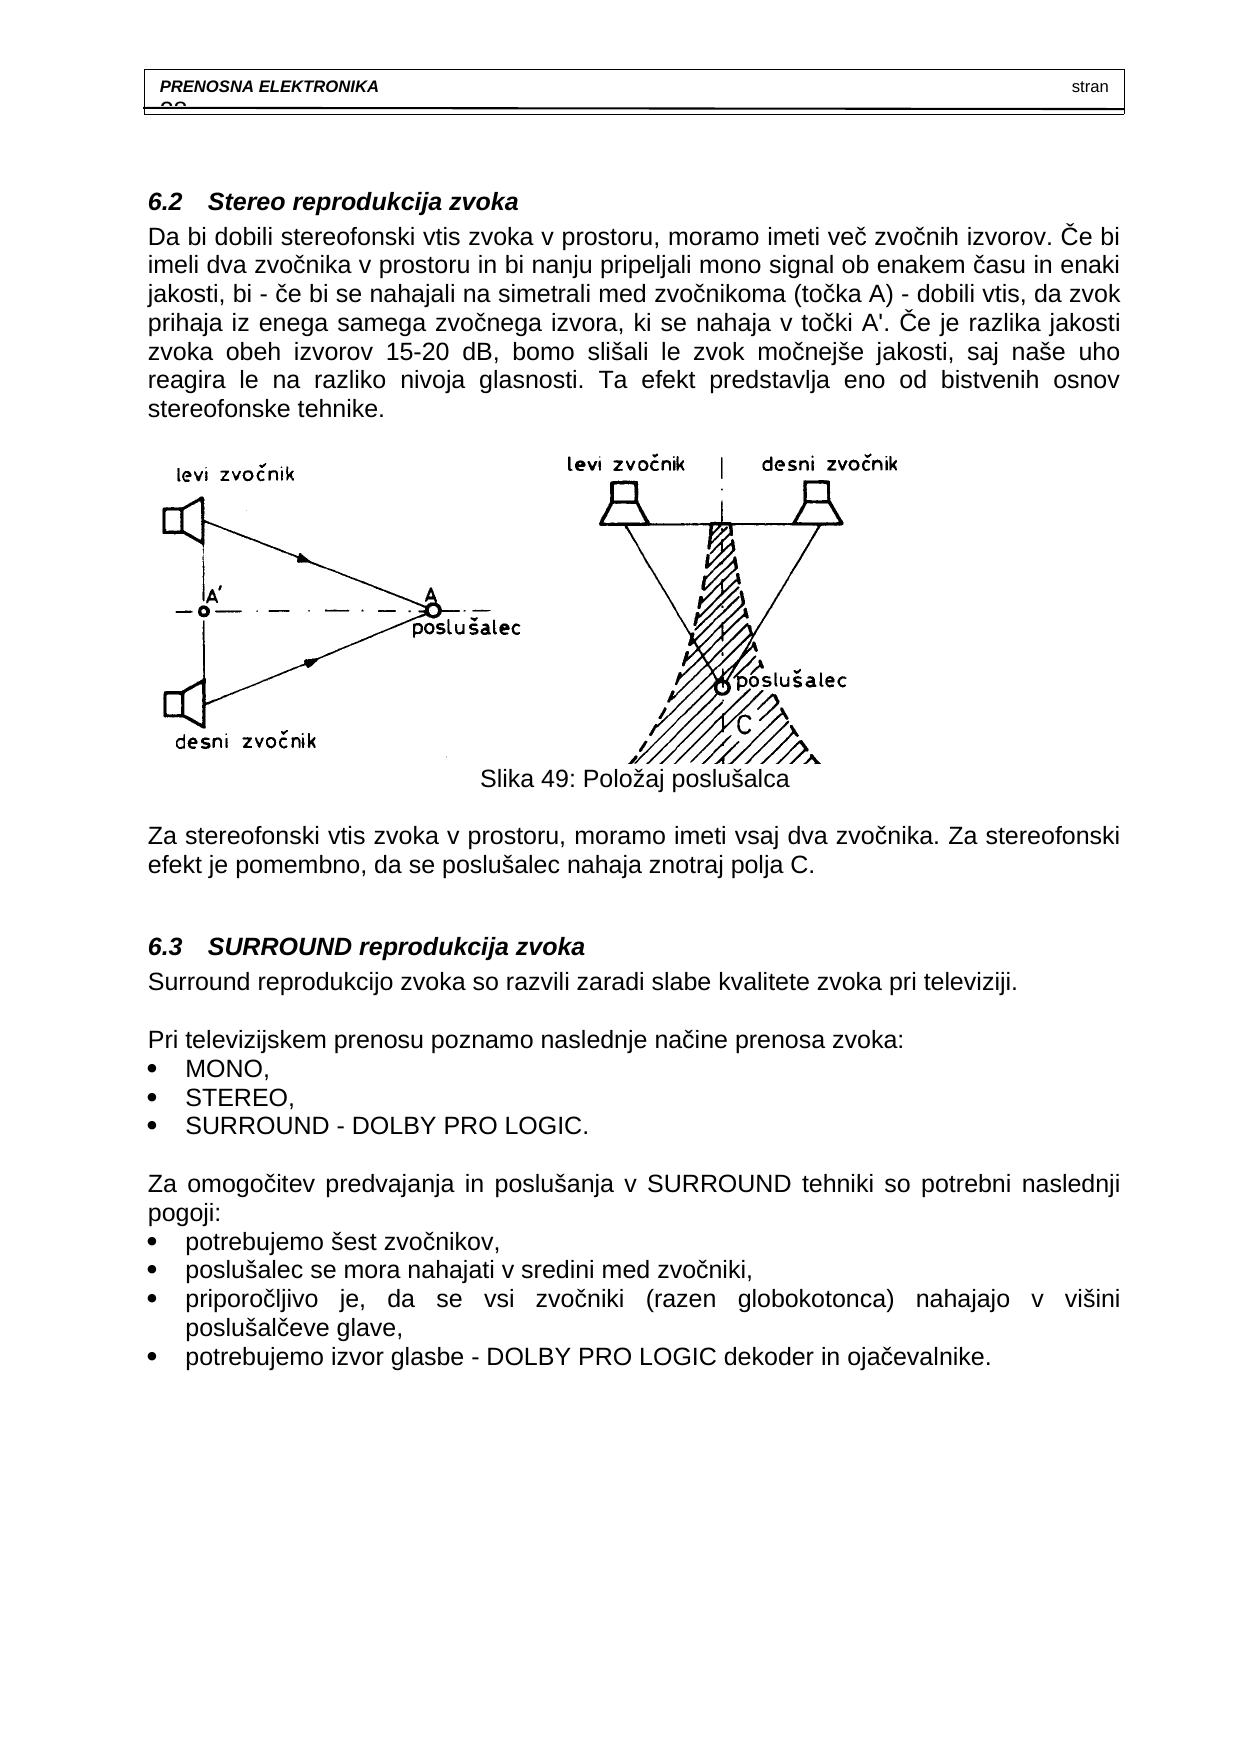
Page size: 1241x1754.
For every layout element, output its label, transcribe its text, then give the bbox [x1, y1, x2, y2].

table_header [903, 423, 1130, 764]
subtitle Stereo reprodukcija zvoka [148, 187, 1122, 215]
picture [147, 422, 903, 764]
list poslušalec se mora nahajati v sredini med zvočniki, [148, 1255, 1122, 1284]
subtitle SURROUND reprodukcija zvoka [148, 932, 1122, 961]
text Surround reprodukcijo zvoka so razvili zaradi slabe kvalitete zvoka pri televiziji. [148, 967, 1122, 996]
text Za omogočitev predvajanja in poslušanja v SURROUND tehniki so potrebni naslednji pogoji: [148, 1169, 1122, 1226]
list MONO, [148, 1054, 1122, 1082]
table_cell Slika 49: Položaj poslušalca [140, 764, 1130, 792]
table_header [140, 423, 147, 764]
text Pri televizijskem prenosu poznamo naslednje načine prenosa zvoka: [148, 1025, 1122, 1054]
list priporočljivo je, da se vsi zvočniki (razen globokotonca) nahajajo v višini poslušalčeve glave, [148, 1284, 1122, 1342]
list potrebujemo izvor glasbe - DOLBY PRO LOGIC dekoder in ojačevalnike. [148, 1342, 1122, 1371]
list SURROUND - DOLBY PRO LOGIC. [148, 1111, 1122, 1140]
text Za stereofonski vtis zvoka v prostoru, moramo imeti vsaj dva zvočnika. Za stereofonski efekt je pomembno, da se poslušalec nahaja znotraj polja C. [148, 821, 1122, 879]
text Da bi dobili stereofonski vtis zvoka v prostoru, moramo imeti več zvočnih izvorov. Če bi imeli dva zvočnika v prostoru in bi nanju pripeljali mono signal ob enakem času in enaki jakosti, bi - če bi se nahajali na simetrali med zvočnikoma (točka A) - dobili vtis, da zvok prihaja iz enega samega zvočnega izvora, ki se nahaja v točki A'. Če je razlika jakosti zvoka obeh izvorov 15-20 dB, bomo slišali le zvok močnejše jakosti, saj naše uho reagira le na razliko nivoja glasnosti. Ta efekt predstavlja eno od bistvenih osnov stereofonske tehnike. [148, 222, 1122, 423]
list potrebujemo šest zvočnikov, [148, 1226, 1122, 1255]
list STEREO, [148, 1082, 1122, 1111]
